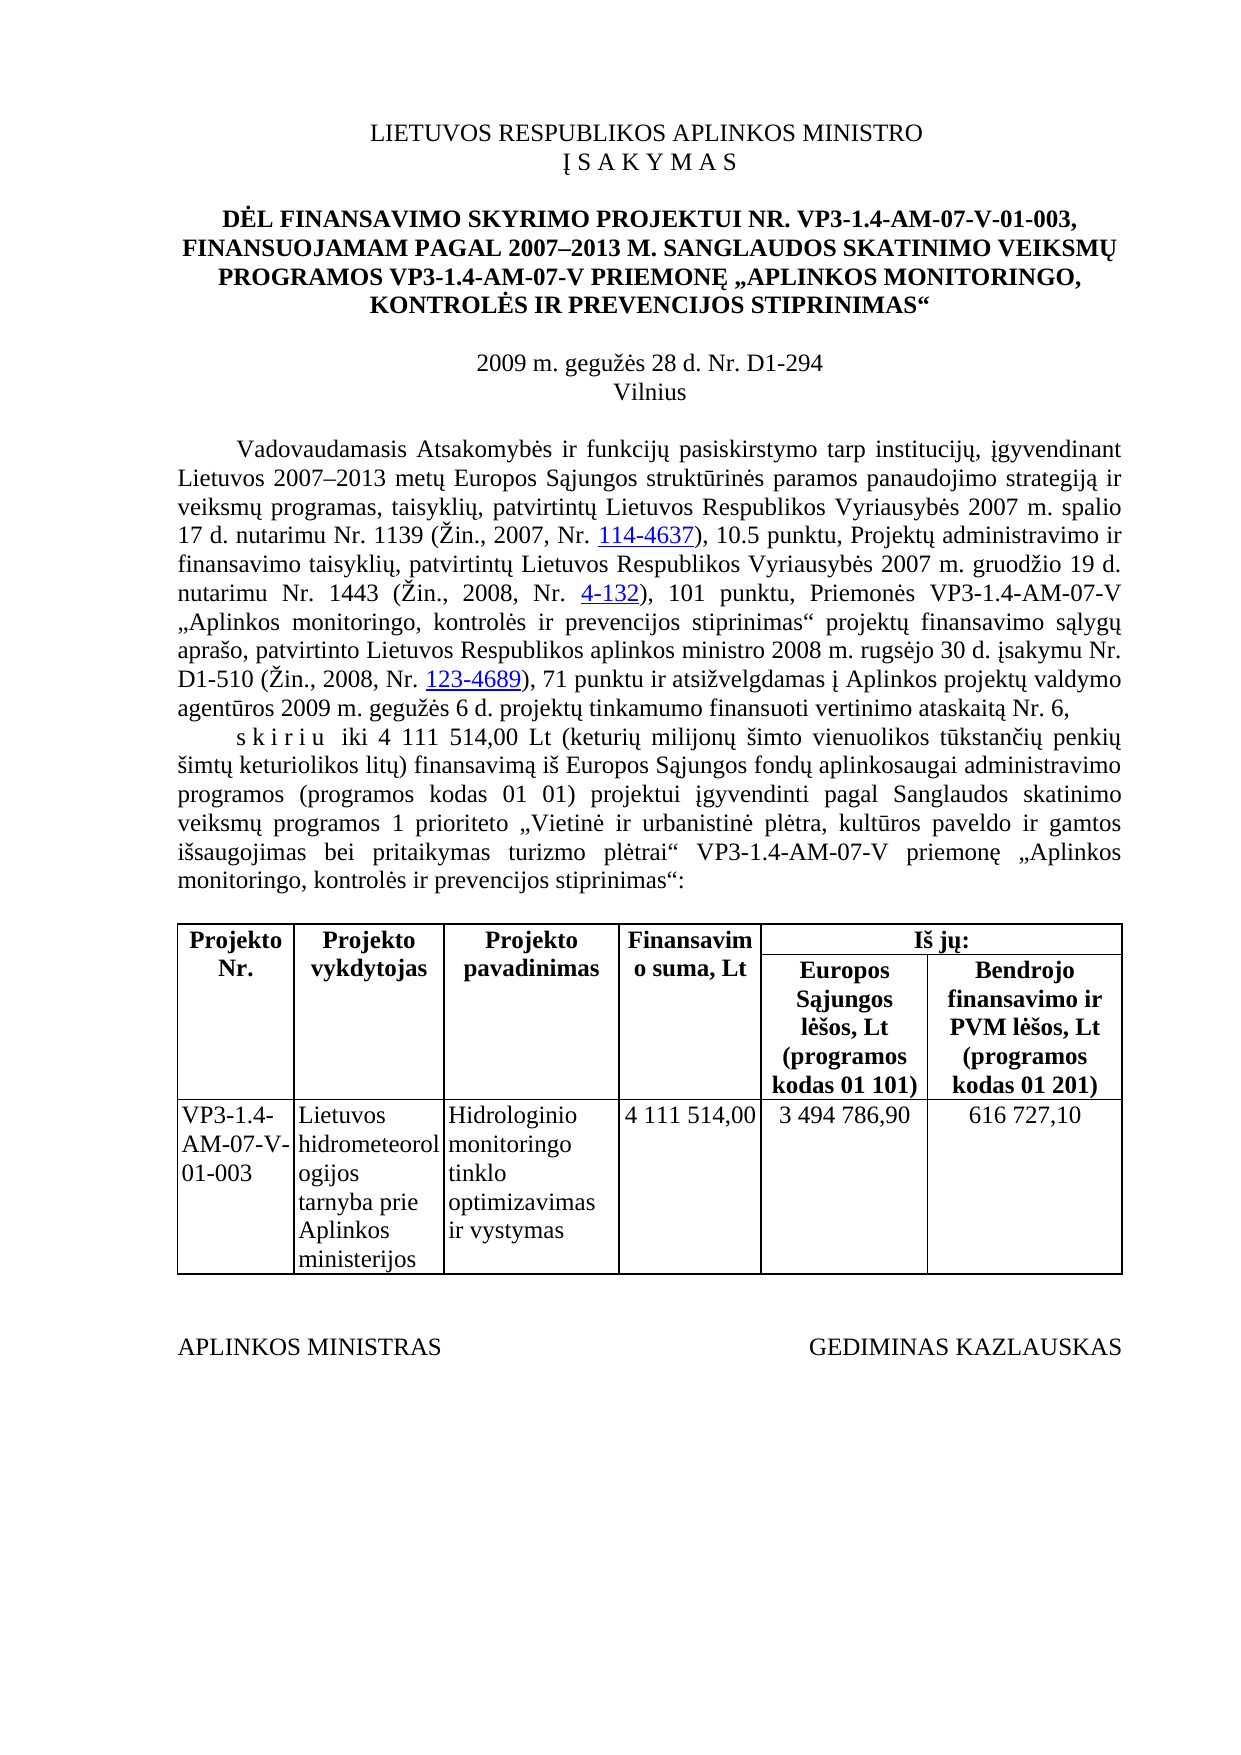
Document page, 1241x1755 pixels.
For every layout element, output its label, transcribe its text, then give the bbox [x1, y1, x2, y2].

text APLINKOS MINISTRAS GEDIMINAS KAZLAUSKAS [177, 1332, 1122, 1361]
table_cell 3 494 786,90 [762, 1100, 927, 1273]
table_cell VP3-1.4-AM-07-V-01-003 [178, 1100, 293, 1273]
text LIETUVOS RESPUBLIKOS APLINKOS MINISTRO [177, 118, 1122, 147]
text skiriu iki 4 111 514,00 Lt (keturių milijonų šimto vienuolikos tūkstančių penkių šimtų keturiolikos litų) finansavimą iš Europos Sąjungos fondų aplinkosaugai administravimo programos (programos kodas 01 01) projektui įgyvendinti pagal Sanglaudos skatinimo veiksmų programos 1 prioriteto „Vietinė ir urbanistinė plėtra, kultūros paveldo ir gamtos išsaugojimas bei pritaikymas turizmo plėtrai“ VP3-1.4-AM-07-V priemonę „Aplinkos monitoringo, kontrolės ir prevencijos stiprinimas“: [177, 722, 1122, 894]
table_cell Bendrojo finansavimo ir PVM lėšos, Lt (programos kodas 01 201) [928, 955, 1121, 1099]
table_header Projekto Nr. [178, 925, 293, 1099]
table_cell 4 111 514,00 [620, 1100, 760, 1273]
table_cell Lietuvos hidrometeorologijos tarnyba prie Aplinkos ministerijos [295, 1100, 443, 1273]
table_cell Hidrologinio monitoringo tinklo optimizavimas ir vystymas [445, 1100, 618, 1273]
table_header Projekto pavadinimas [445, 925, 618, 1099]
table_header Finansavimo suma, Lt [620, 925, 760, 1099]
text DĖL FINANSAVIMO SKYRIMO PROJEKTUI NR. VP3-1.4-AM-07-V-01-003, FINANSUOJAMAM PAGAL 2007–2013 M. SANGLAUDOS SKATINIMO VEIKSMŲ PROGRAMOS VP3-1.4-AM-07-V PRIEMONĘ „APLINKOS MONITORINGO, KONTROLĖS IR PREVENCIJOS STIPRINIMAS“ [177, 204, 1122, 319]
table_cell 616 727,10 [928, 1100, 1121, 1273]
text ĮSAKYMAS [177, 147, 1122, 176]
table_header Projekto vykdytojas [295, 925, 443, 1099]
table_cell Europos Sąjungos lėšos, Lt (programos kodas 01 101) [762, 955, 927, 1099]
text Vilnius [177, 377, 1122, 406]
text Vadovaudamasis Atsakomybės ir funkcijų pasiskirstymo tarp institucijų, įgyvendinant Lietuvos 2007–2013 metų Europos Sąjungos struktūrinės paramos panaudojimo strategiją ir veiksmų programas, taisyklių, patvirtintų Lietuvos Respublikos Vyriausybės 2007 m. spalio 17 d. nutarimu Nr. 1139 (Žin., 2007, Nr. 114-4637), 10.5 punktu, Projektų administravimo ir finansavimo taisyklių, patvirtintų Lietuvos Respublikos Vyriausybės 2007 m. gruodžio 19 d. nutarimu Nr. 1443 (Žin., 2008, Nr. 4-132), 101 punktu, Priemonės VP3-1.4-AM-07-V „Aplinkos monitoringo, kontrolės ir prevencijos stiprinimas“ projektų finansavimo sąlygų aprašo, patvirtinto Lietuvos Respublikos aplinkos ministro 2008 m. rugsėjo 30 d. įsakymu Nr. D1-510 (Žin., 2008, Nr. 123-4689), 71 punktu ir atsižvelgdamas į Aplinkos projektų valdymo agentūros 2009 m. gegužės 6 d. projektų tinkamumo finansuoti vertinimo ataskaitą Nr. 6, [177, 434, 1122, 722]
table_header Iš jų: [762, 925, 1121, 953]
text 2009 m. gegužės 28 d. Nr. D1-294 [177, 348, 1122, 377]
